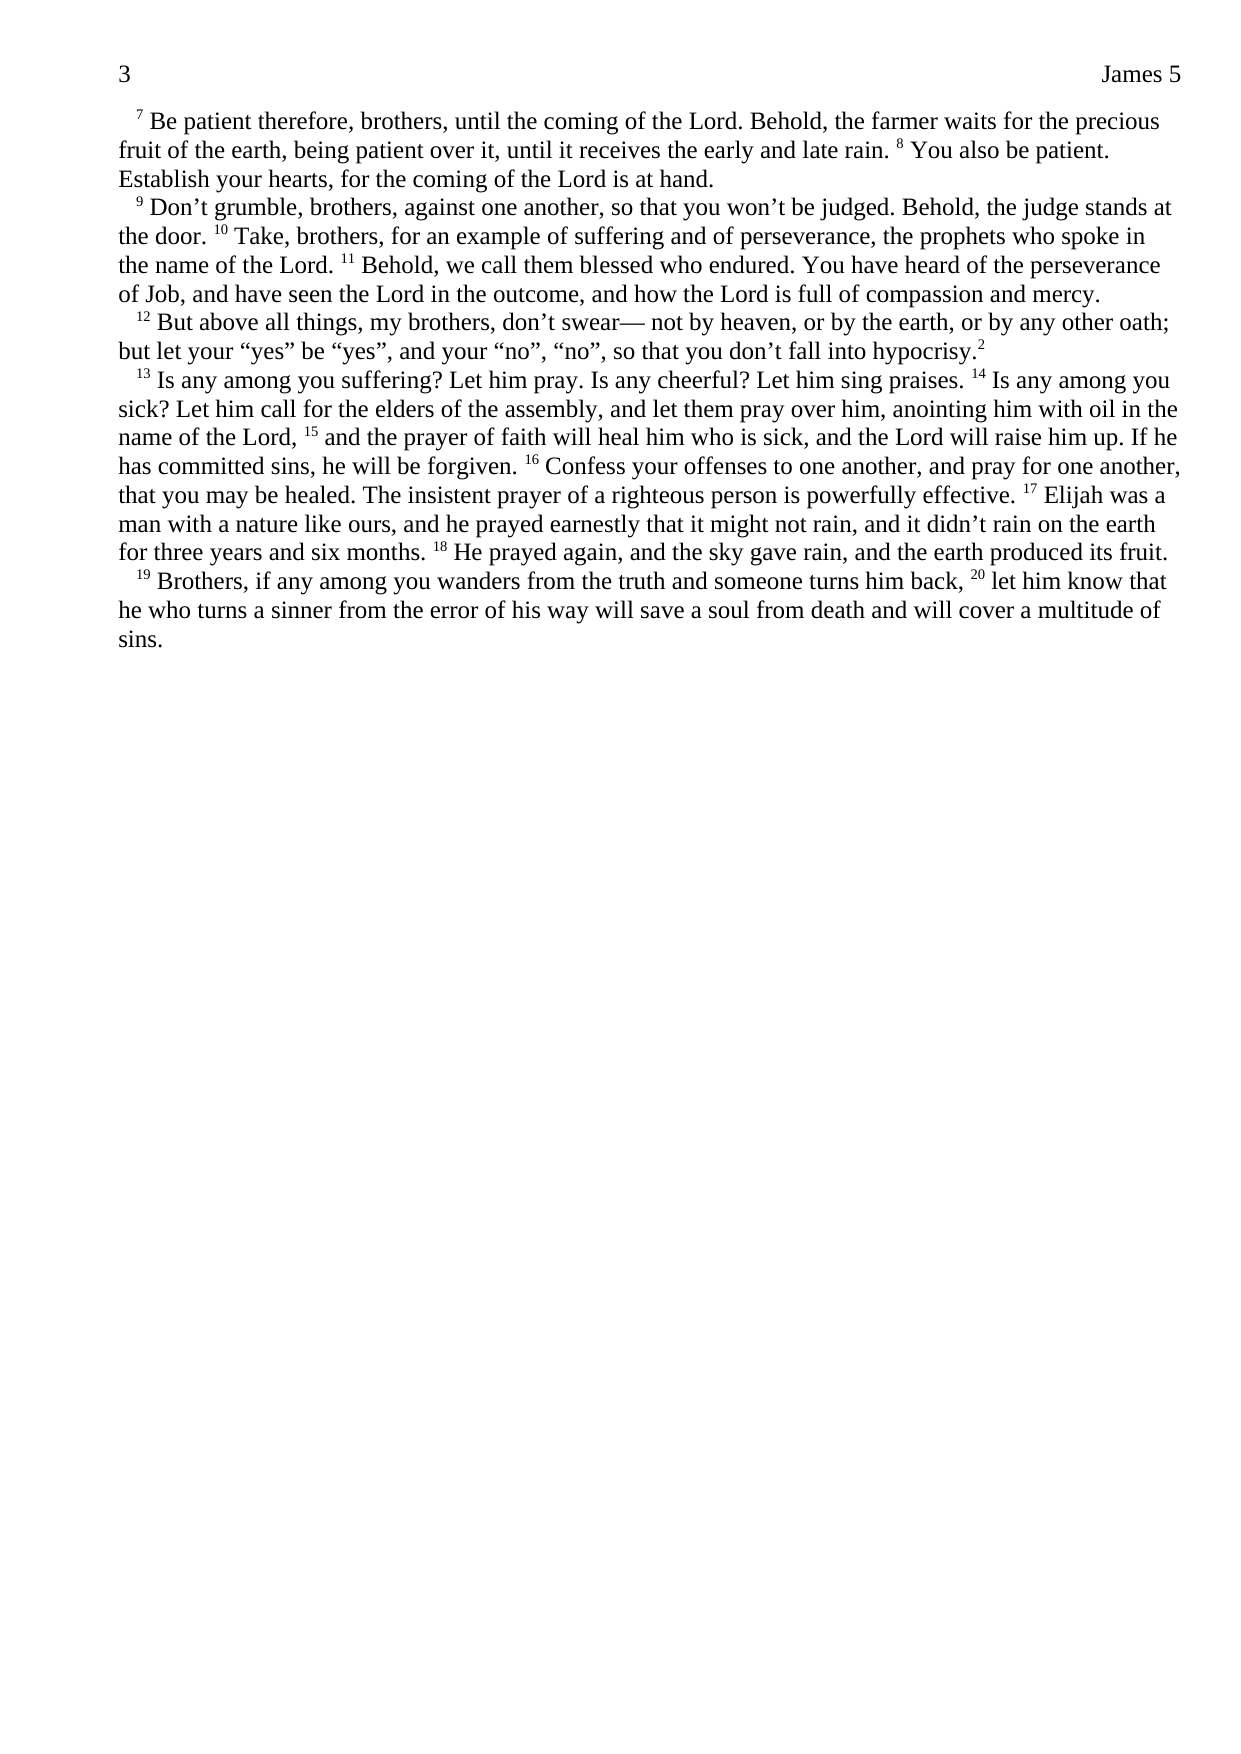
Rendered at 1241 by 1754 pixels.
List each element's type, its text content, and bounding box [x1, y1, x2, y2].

text 7 Be patient therefore, brothers, until the coming of the Lord. Behold, the farmer waits for the precious fruit of the earth, being patient over it, until it receives the early and late rain. 8 You also be patient. Establish your hearts, for the coming of the Lord is at hand. [118, 106, 1181, 192]
text 9 Don’t grumble, brothers, against one another, so that you won’t be judged. Behold, the judge stands at the door. 10 Take, brothers, for an example of suffering and of perseverance, the prophets who spoke in the name of the Lord. 11 Behold, we call them blessed who endured. You have heard of the perseverance of Job, and have seen the Lord in the outcome, and how the Lord is full of compassion and mercy. [118, 192, 1181, 307]
text 13 Is any among you suffering? Let him pray. Is any cheerful? Let him sing praises. 14 Is any among you sick? Let him call for the elders of the assembly, and let them pray over him, anointing him with oil in the name of the Lord, 15 and the prayer of faith will heal him who is sick, and the Lord will raise him up. If he has committed sins, he will be forgiven. 16 Confess your offenses to one another, and pray for one another, that you may be healed. The insistent prayer of a righteous person is powerfully effective. 17 Elijah was a man with a nature like ours, and he prayed earnestly that it might not rain, and it didn’t rain on the earth for three years and six months. 18 He prayed again, and the sky gave rain, and the earth produced its fruit. [118, 365, 1181, 566]
text 19 Brothers, if any among you wanders from the truth and someone turns him back, 20 let him know that he who turns a sinner from the error of his way will save a soul from death and will cover a multitude of sins. [118, 566, 1181, 652]
text 12 But above all things, my brothers, don’t swear— not by heaven, or by the earth, or by any other oath; but let your “yes” be “yes”, and your “no”, “no”, so that you don’t fall into hypocrisy.2 [118, 307, 1181, 365]
